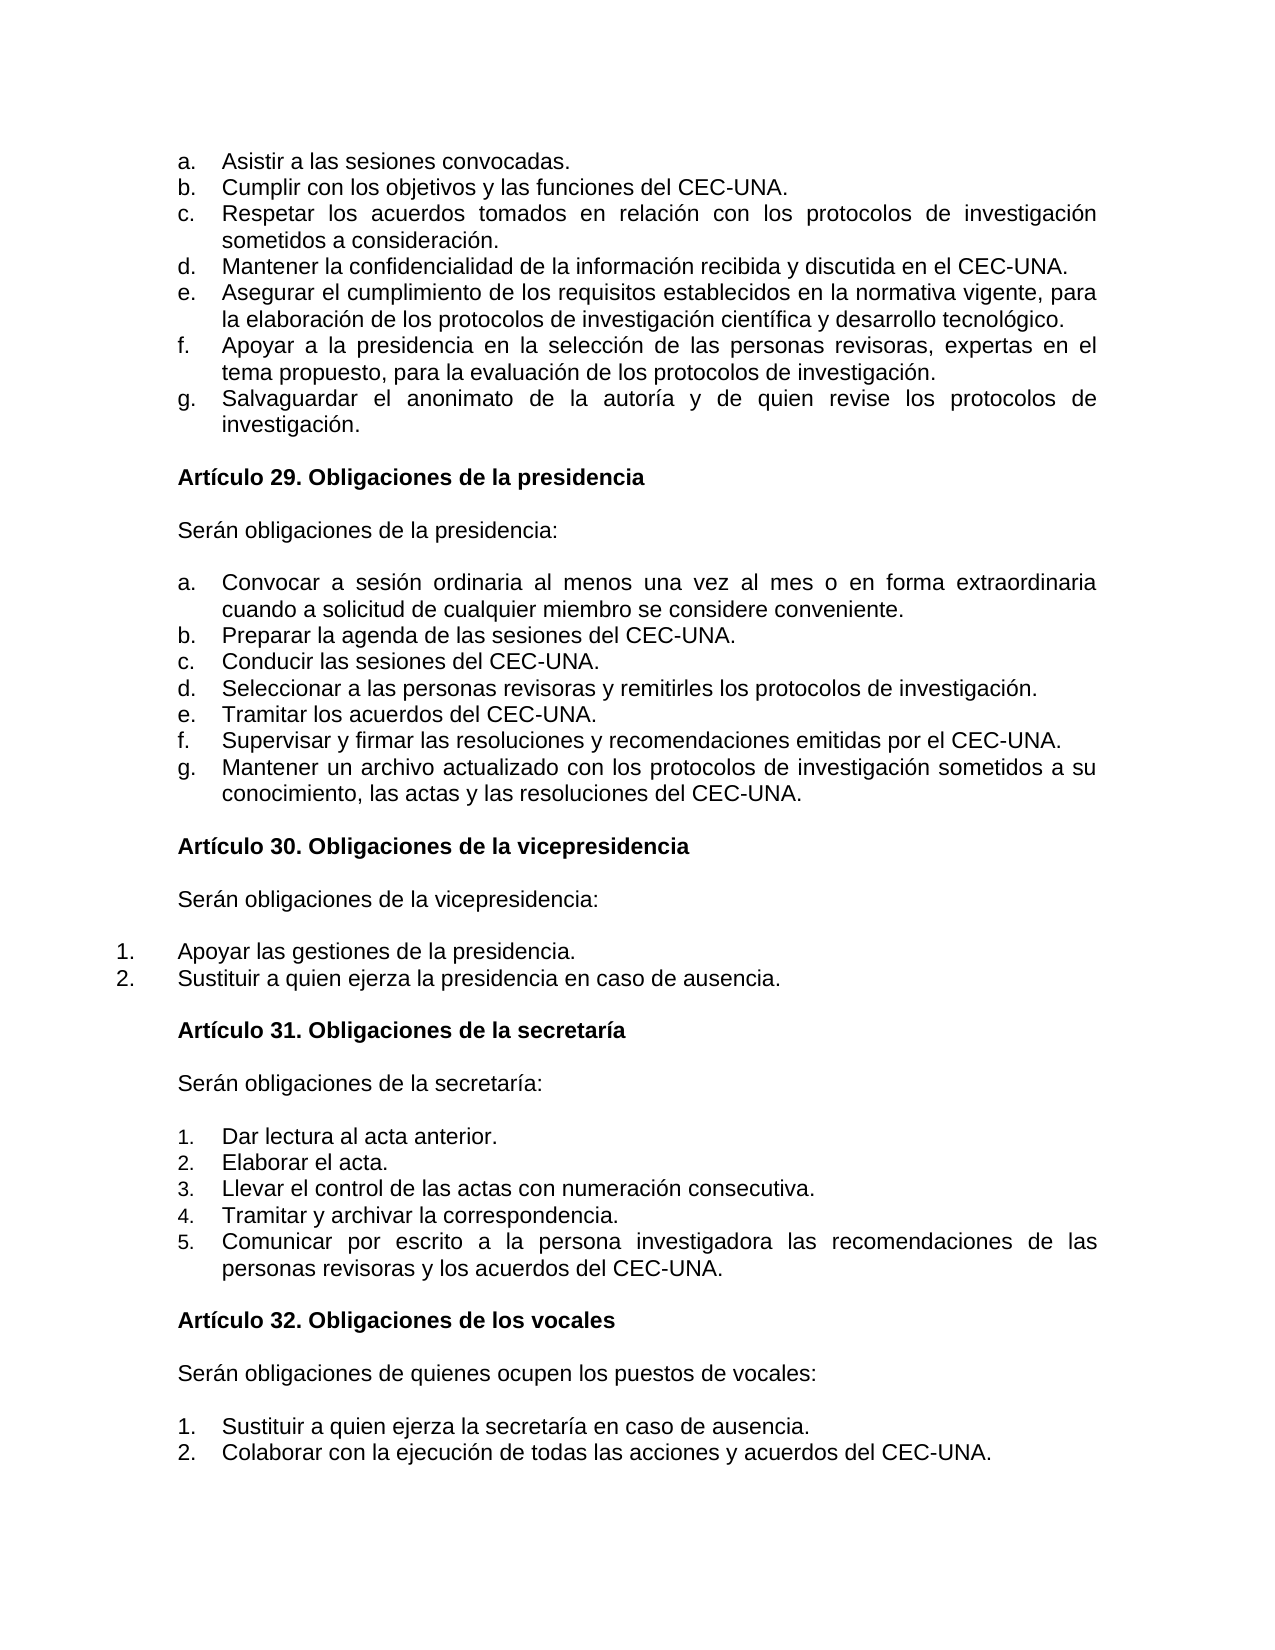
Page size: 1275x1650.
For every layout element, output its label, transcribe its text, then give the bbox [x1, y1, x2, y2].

list Sustituir a quien ejerza la secretaría en caso de ausencia. [177, 1413, 1098, 1439]
list Supervisar y firmar las resoluciones y recomendaciones emitidas por el CEC-UNA. [177, 727, 1098, 754]
list Llevar el control de las actas con numeración consecutiva. [177, 1175, 1098, 1202]
text Serán obligaciones de quienes ocupen los puestos de vocales: [177, 1360, 1098, 1386]
list Convocar a sesión ordinaria al menos una vez al mes o en forma extraordinaria cuando a solicitud de cualquier miembro se considere conveniente. [177, 569, 1098, 622]
text Artículo 31. Obligaciones de la secretaría [177, 1017, 1098, 1044]
text Artículo 30. Obligaciones de la vicepresidencia [177, 833, 1098, 859]
list Conducir las sesiones del CEC-UNA. [177, 648, 1098, 675]
text Serán obligaciones de la presidencia: [177, 517, 1098, 543]
list Asistir a las sesiones convocadas. [177, 148, 1098, 174]
text Artículo 29. Obligaciones de la presidencia [177, 464, 1098, 490]
list Mantener un archivo actualizado con los protocolos de investigación sometidos a su conocimiento, las actas y las resoluciones del CEC-UNA. [177, 754, 1098, 806]
list Salvaguardar el anonimato de la autoría y de quien revise los protocolos de investigación. [177, 385, 1098, 437]
list Asegurar el cumplimiento de los requisitos establecidos en la normativa vigente, para la elaboración de los protocolos de investigación científica y desarrollo tecnológico. [177, 279, 1098, 332]
list Sustituir a quien ejerza la presidencia en caso de ausencia. [116, 964, 1098, 991]
list Apoyar las gestiones de la presidencia. [116, 938, 1098, 964]
list Dar lectura al acta anterior. [177, 1123, 1098, 1149]
text Serán obligaciones de la vicepresidencia: [177, 886, 1098, 912]
list Respetar los acuerdos tomados en relación con los protocolos de investigación sometidos a consideración. [177, 200, 1098, 253]
list Elaborar el acta. [177, 1149, 1098, 1175]
list Tramitar y archivar la correspondencia. [177, 1202, 1098, 1228]
text Serán obligaciones de la secretaría: [177, 1070, 1098, 1096]
list Seleccionar a las personas revisoras y remitirles los protocolos de investigación. [177, 675, 1098, 701]
list Apoyar a la presidencia en la selección de las personas revisoras, expertas en el tema propuesto, para la evaluación de los protocolos de investigación. [177, 332, 1098, 385]
list Colaborar con la ejecución de todas las acciones y acuerdos del CEC-UNA. [177, 1439, 1098, 1465]
list Preparar la agenda de las sesiones del CEC-UNA. [177, 622, 1098, 648]
list Mantener la confidencialidad de la información recibida y discutida en el CEC-UNA. [177, 253, 1098, 279]
list Tramitar los acuerdos del CEC-UNA. [177, 701, 1098, 727]
list Comunicar por escrito a la persona investigadora las recomendaciones de las personas revisoras y los acuerdos del CEC-UNA. [177, 1228, 1098, 1281]
list Cumplir con los objetivos y las funciones del CEC-UNA. [177, 174, 1098, 200]
text Artículo 32. Obligaciones de los vocales [177, 1307, 1098, 1333]
